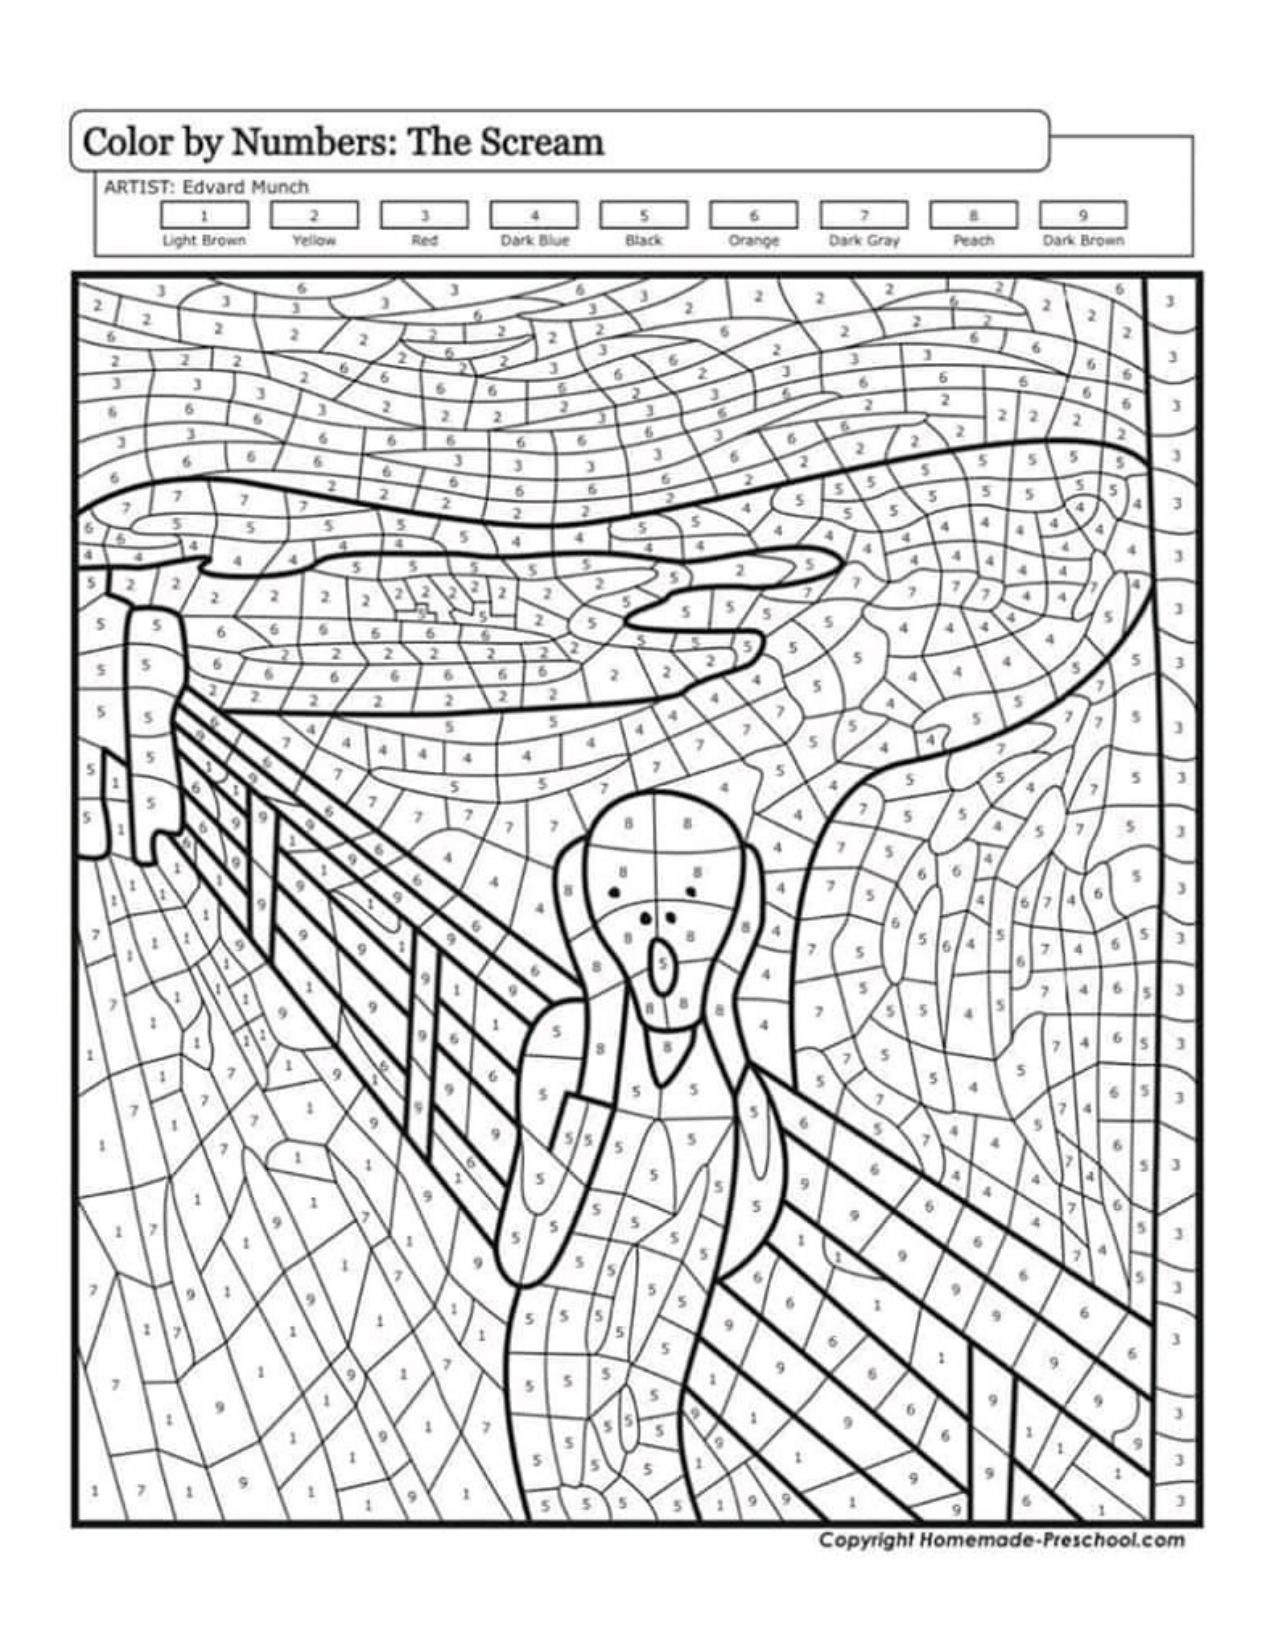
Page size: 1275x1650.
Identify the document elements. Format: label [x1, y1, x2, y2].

picture [61, 90, 1220, 1618]
